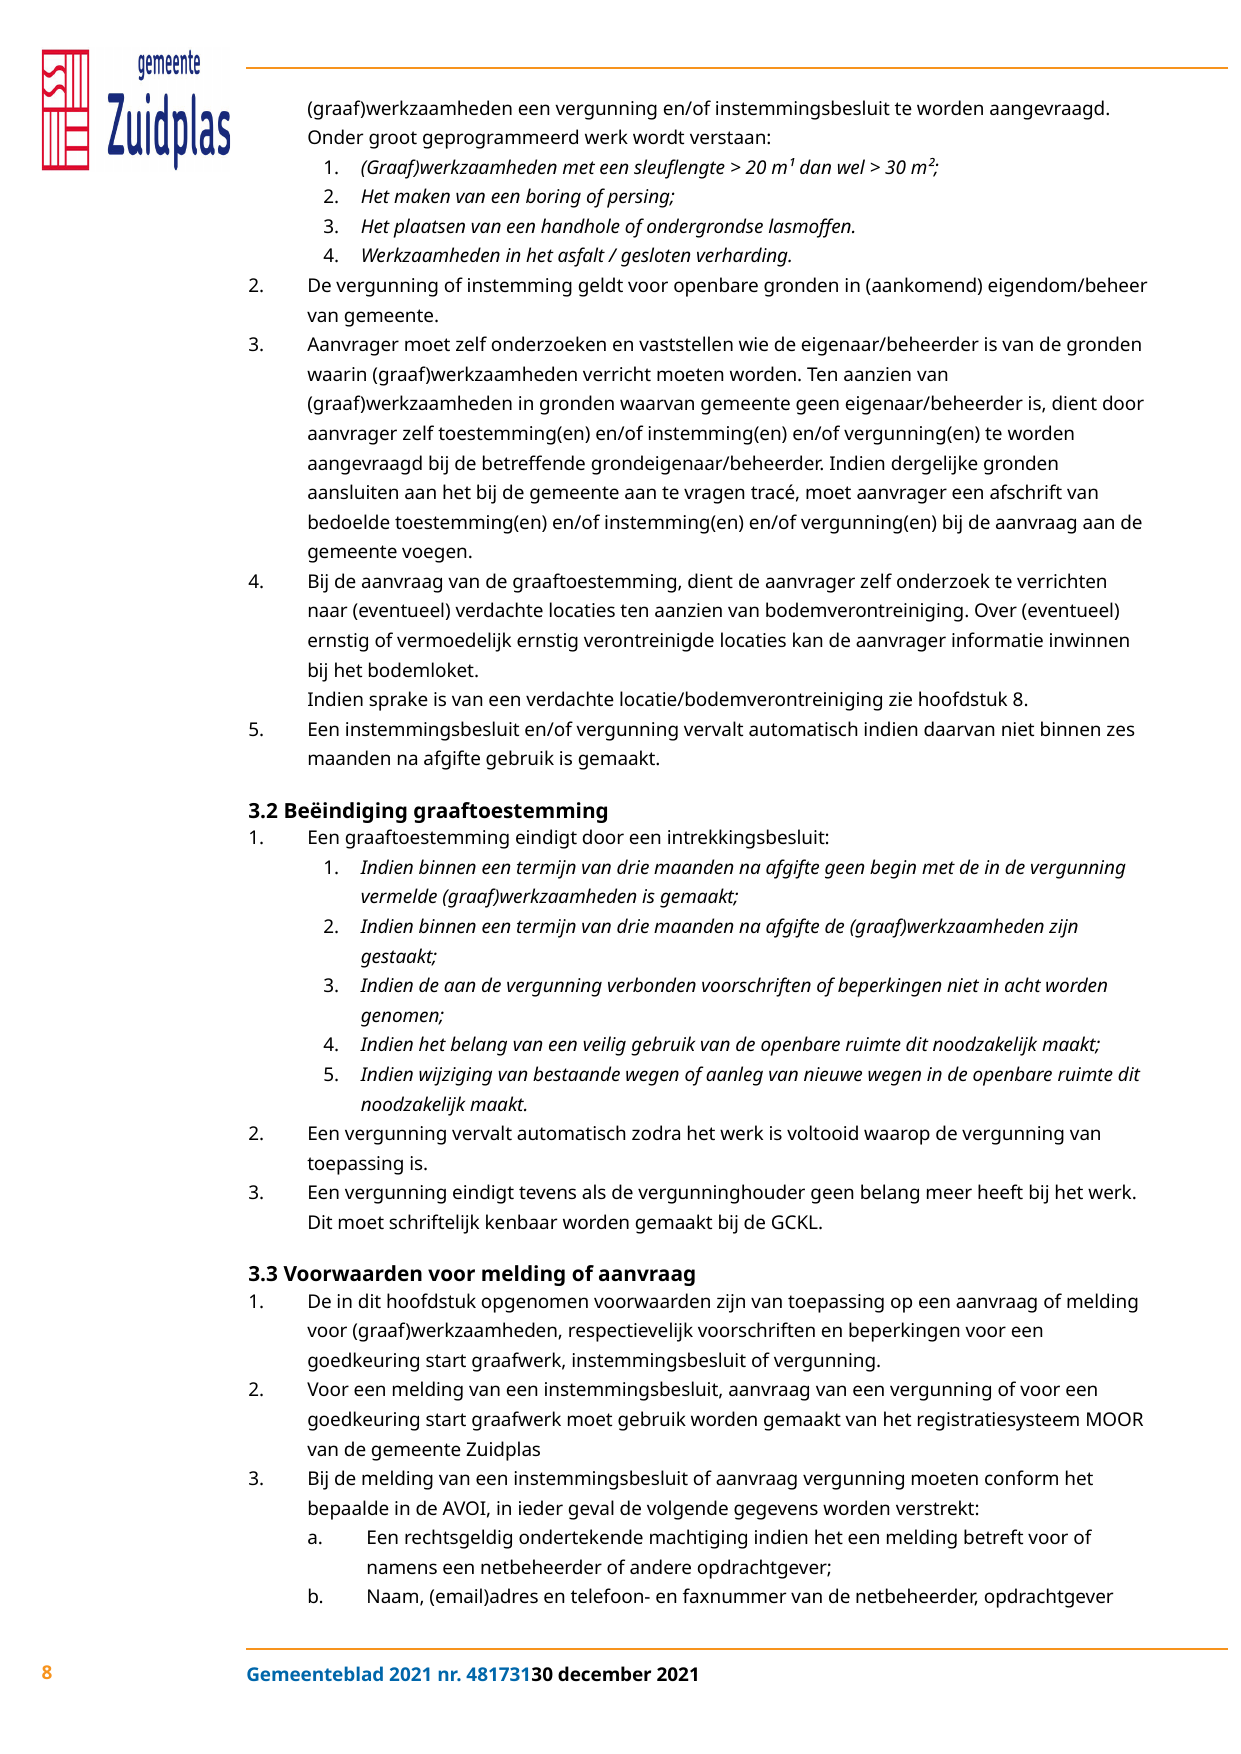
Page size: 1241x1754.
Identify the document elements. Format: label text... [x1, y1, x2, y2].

list Een vergunning eindigt tevens als de vergunninghouder geen belang meer heeft bij het werk. Dit moet schriftelijk kenbaar worden gemaakt bij de GCKL. [248, 1179, 1152, 1235]
list (graaf)werkzaamheden een vergunning en/of instemmingsbesluit te worden aangevraagd. Onder groot geprogrammeerd werk wordt verstaan: [248, 95, 1152, 150]
list Het maken van een boring of persing; [323, 183, 1152, 209]
list Indien binnen een termijn van drie maanden na afgifte de (graaf)werkzaamheden zijn gestaakt; [323, 913, 1152, 968]
list Indien sprake is van een verdachte locatie/bodemverontreiniging zie hoofdstuk 8. [248, 686, 1152, 712]
list De in dit hoofdstuk opgenomen voorwaarden zijn van toepassing op een aanvraag of melding voor (graaf)werkzaamheden, respectievelijk voorschriften en beperkingen voor een goedkeuring start graafwerk, instemmingsbesluit of vergunning. [248, 1288, 1152, 1373]
list Een graaftoestemming eindigt door een intrekkingsbesluit: [248, 824, 1152, 850]
picture [41, 47, 231, 172]
list Het plaatsen van een handhole of ondergrondse lasmoffen. [323, 213, 1152, 239]
list Voor een melding van een instemmingsbesluit, aanvraag van een vergunning of voor een goedkeuring start graafwerk moet gebruik worden gemaakt van het registratiesysteem MOOR van de gemeente Zuidplas [248, 1377, 1152, 1462]
text 3.3 Voorwaarden voor melding of aanvraag [248, 1259, 1152, 1288]
list Indien wijziging van bestaande wegen of aanleg van nieuwe wegen in de openbare ruimte dit noodzakelijk maakt. [323, 1061, 1152, 1116]
list Indien binnen een termijn van drie maanden na afgifte geen begin met de in de vergunning vermelde (graaf)werkzaamheden is gemaakt; [323, 854, 1152, 909]
list Indien de aan de vergunning verbonden voorschriften of beperkingen niet in acht worden genomen; [323, 972, 1152, 1028]
text 3.2 Beëindiging graaftoestemming [248, 796, 1152, 824]
list Naam, (email)adres en telefoon- en faxnummer van de netbeheerder, opdrachtgever [307, 1584, 1152, 1609]
list Een rechtsgeldig ondertekende machtiging indien het een melding betreft voor of namens een netbeheerder of andere opdrachtgever; [307, 1524, 1152, 1580]
list Een vergunning vervalt automatisch zodra het werk is voltooid waarop de vergunning van toepassing is. [248, 1120, 1152, 1176]
list (Graaf)werkzaamheden met een sleuflengte > 20 m¹ dan wel > 30 m²; [323, 154, 1152, 180]
list Werkzaamheden in het asfalt / gesloten verharding. [323, 243, 1152, 268]
list Indien het belang van een veilig gebruik van de openbare ruimte dit noodzakelijk maakt; [323, 1032, 1152, 1057]
list De vergunning of instemming geldt voor openbare gronden in (aankomend) eigendom/beheer van gemeente. [248, 272, 1152, 328]
list Een instemmingsbesluit en/of vergunning vervalt automatisch indien daarvan niet binnen zes maanden na afgifte gebruik is gemaakt. [248, 716, 1152, 771]
list Aanvrager moet zelf onderzoeken en vaststellen wie de eigenaar/beheerder is van de gronden waarin (graaf)werkzaamheden verricht moeten worden. Ten aanzien van (graaf)werkzaamheden in gronden waarvan gemeente geen eigenaar/beheerder is, dient door aanvrager zelf toestemming(en) en/of instemming(en) en/of vergunning(en) te worden aangevraagd bij de betreffende grondeigenaar/beheerder. Indien dergelijke gronden aansluiten aan het bij de gemeente aan te vragen tracé, moet aanvrager een afschrift van bedoelde toestemming(en) en/of instemming(en) en/of vergunning(en) bij de aanvraag aan de gemeente voegen. [248, 331, 1152, 564]
list Bij de aanvraag van de graaftoestemming, dient de aanvrager zelf onderzoek te verrichten naar (eventueel) verdachte locaties ten aanzien van bodemverontreiniging. Over (eventueel) ernstig of vermoedelijk ernstig verontreinigde locaties kan de aanvrager informatie inwinnen bij het bodemloket. [248, 568, 1152, 683]
list Bij de melding van een instemmingsbesluit of aanvraag vergunning moeten conform het bepaalde in de AVOI, in ieder geval de volgende gegevens worden verstrekt: [248, 1465, 1152, 1521]
